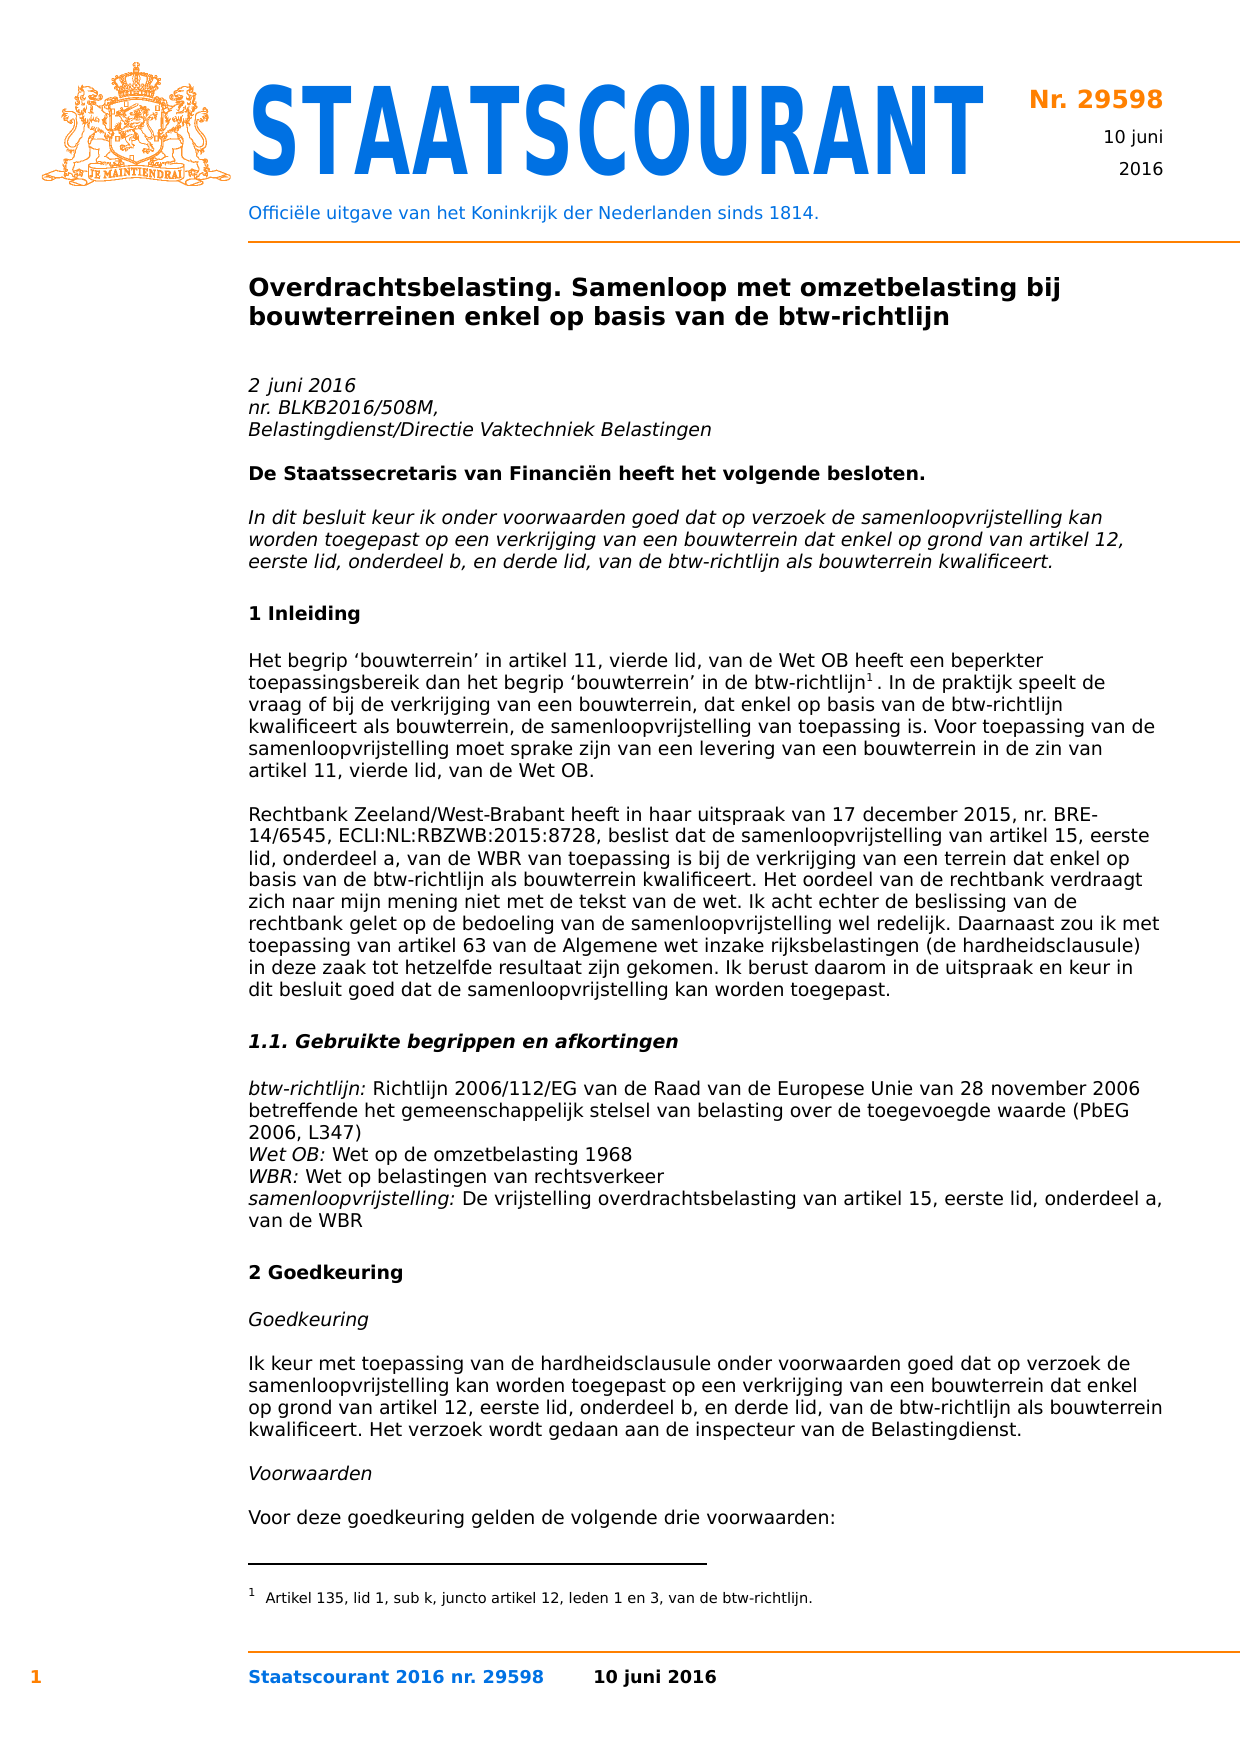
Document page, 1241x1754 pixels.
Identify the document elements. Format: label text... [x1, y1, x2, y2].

subtitle 1.1. Gebruikte begrippen en afkortingen [248, 1031, 1163, 1053]
table_header [25, 62, 248, 241]
table_header STAATSCOURANT [248, 62, 998, 203]
subtitle Goedkeuring [248, 1309, 1163, 1331]
table_header Nr. 29598 [998, 62, 1240, 121]
text In dit besluit keur ik onder voorwaarden goed dat op verzoek de samenloopvrijstelling kan worden toegepast op een verkrijging van een bouwterrein dat enkel op grond van artikel 12, eerste lid, onderdeel b, en derde lid, van de btw-richtlijn als bouwterrein kwalificeert. [248, 507, 1163, 573]
table_cell 2016 [998, 153, 1240, 203]
text WBR: Wet op belastingen van rechtsverkeer [248, 1166, 1163, 1188]
table_cell Officiële uitgave van het Koninkrijk der Nederlanden sinds 1814. [248, 203, 1240, 241]
picture [41, 62, 231, 186]
subtitle Voorwaarden [248, 1463, 1163, 1485]
subtitle 2 Goedkeuring [248, 1262, 1163, 1284]
text samenloopvrijstelling: De vrijstelling overdrachtsbelasting van artikel 15, eerste lid, onderdeel a, van de WBR [248, 1188, 1163, 1232]
subtitle 1 Inleiding [248, 603, 1163, 625]
table_cell 10 juni [998, 121, 1240, 153]
text Ik keur met toepassing van de hardheidsclausule onder voorwaarden goed dat op verzoek de samenloopvrijstelling kan worden toegepast op een verkrijging van een bouwterrein dat enkel op grond van artikel 12, eerste lid, onderdeel b, en derde lid, van de btw-richtlijn als bouwterrein kwalificeert. Het verzoek wordt gedaan aan de inspecteur van de Belastingdienst. [248, 1353, 1163, 1441]
text Belastingdienst/Directie Vaktechniek Belastingen [248, 419, 1163, 441]
text Voor deze goedkeuring gelden de volgende drie voorwaarden: [248, 1507, 1163, 1528]
text De Staatssecretaris van Financiën heeft het volgende besloten. [248, 463, 1163, 485]
text nr. BLKB2016/508M, [248, 397, 1163, 419]
subtitle Overdrachtsbelasting. Samenloop met omzetbelasting bij bouwterreinen enkel op basis van de btw-richtlijn [248, 273, 1163, 331]
text Artikel 135, lid 1, sub k, juncto artikel 12, leden 1 en 3, van de btw-richtlijn. [248, 1586, 1163, 1608]
text Rechtbank Zeeland/West-Brabant heeft in haar uitspraak van 17 december 2015, nr. BRE-14/6545, ECLI:NL:RBZWB:2015:8728, beslist dat de samenloopvrijstelling van artikel 15, eerste lid, onderdeel a, van de WBR van toepassing is bij de verkrijging van een terrein dat enkel op basis van de btw-richtlijn als bouwterrein kwalificeert. Het oordeel van de rechtbank verdraagt zich naar mijn mening niet met de tekst van de wet. Ik acht echter de beslissing van de rechtbank gelet op de bedoeling van de samenloopvrijstelling wel redelijk. Daarnaast zou ik met toepassing van artikel 63 van de Algemene wet inzake rijksbelastingen (de hardheidsclausule) in deze zaak tot hetzelfde resultaat zijn gekomen. Ik berust daarom in de uitspraak en keur in dit besluit goed dat de samenloopvrijstelling kan worden toegepast. [248, 803, 1163, 1001]
text Wet OB: Wet op de omzetbelasting 1968 [248, 1144, 1163, 1166]
text 2 juni 2016 [248, 375, 1163, 397]
text btw-richtlijn: Richtlijn 2006/112/EG van de Raad van de Europese Unie van 28 november 2006 betreffende het gemeenschappelijk stelsel van belasting over de toegevoegde waarde (PbEG 2006, L347) [248, 1078, 1163, 1144]
text Het begrip ‘bouwterrein’ in artikel 11, vierde lid, van de Wet OB heeft een beperkter toepassingsbereik dan het begrip ‘bouwterrein’ in de btw-richtlijn. In de praktijk speelt de vraag of bij de verkrijging van een bouwterrein, dat enkel op basis van de btw-richtlijn kwalificeert als bouwterrein, de samenloopvrijstelling van toepassing is. Voor toepassing van de samenloopvrijstelling moet sprake zijn van een levering van een bouwterrein in de zin van artikel 11, vierde lid, van de Wet OB. [248, 650, 1163, 782]
